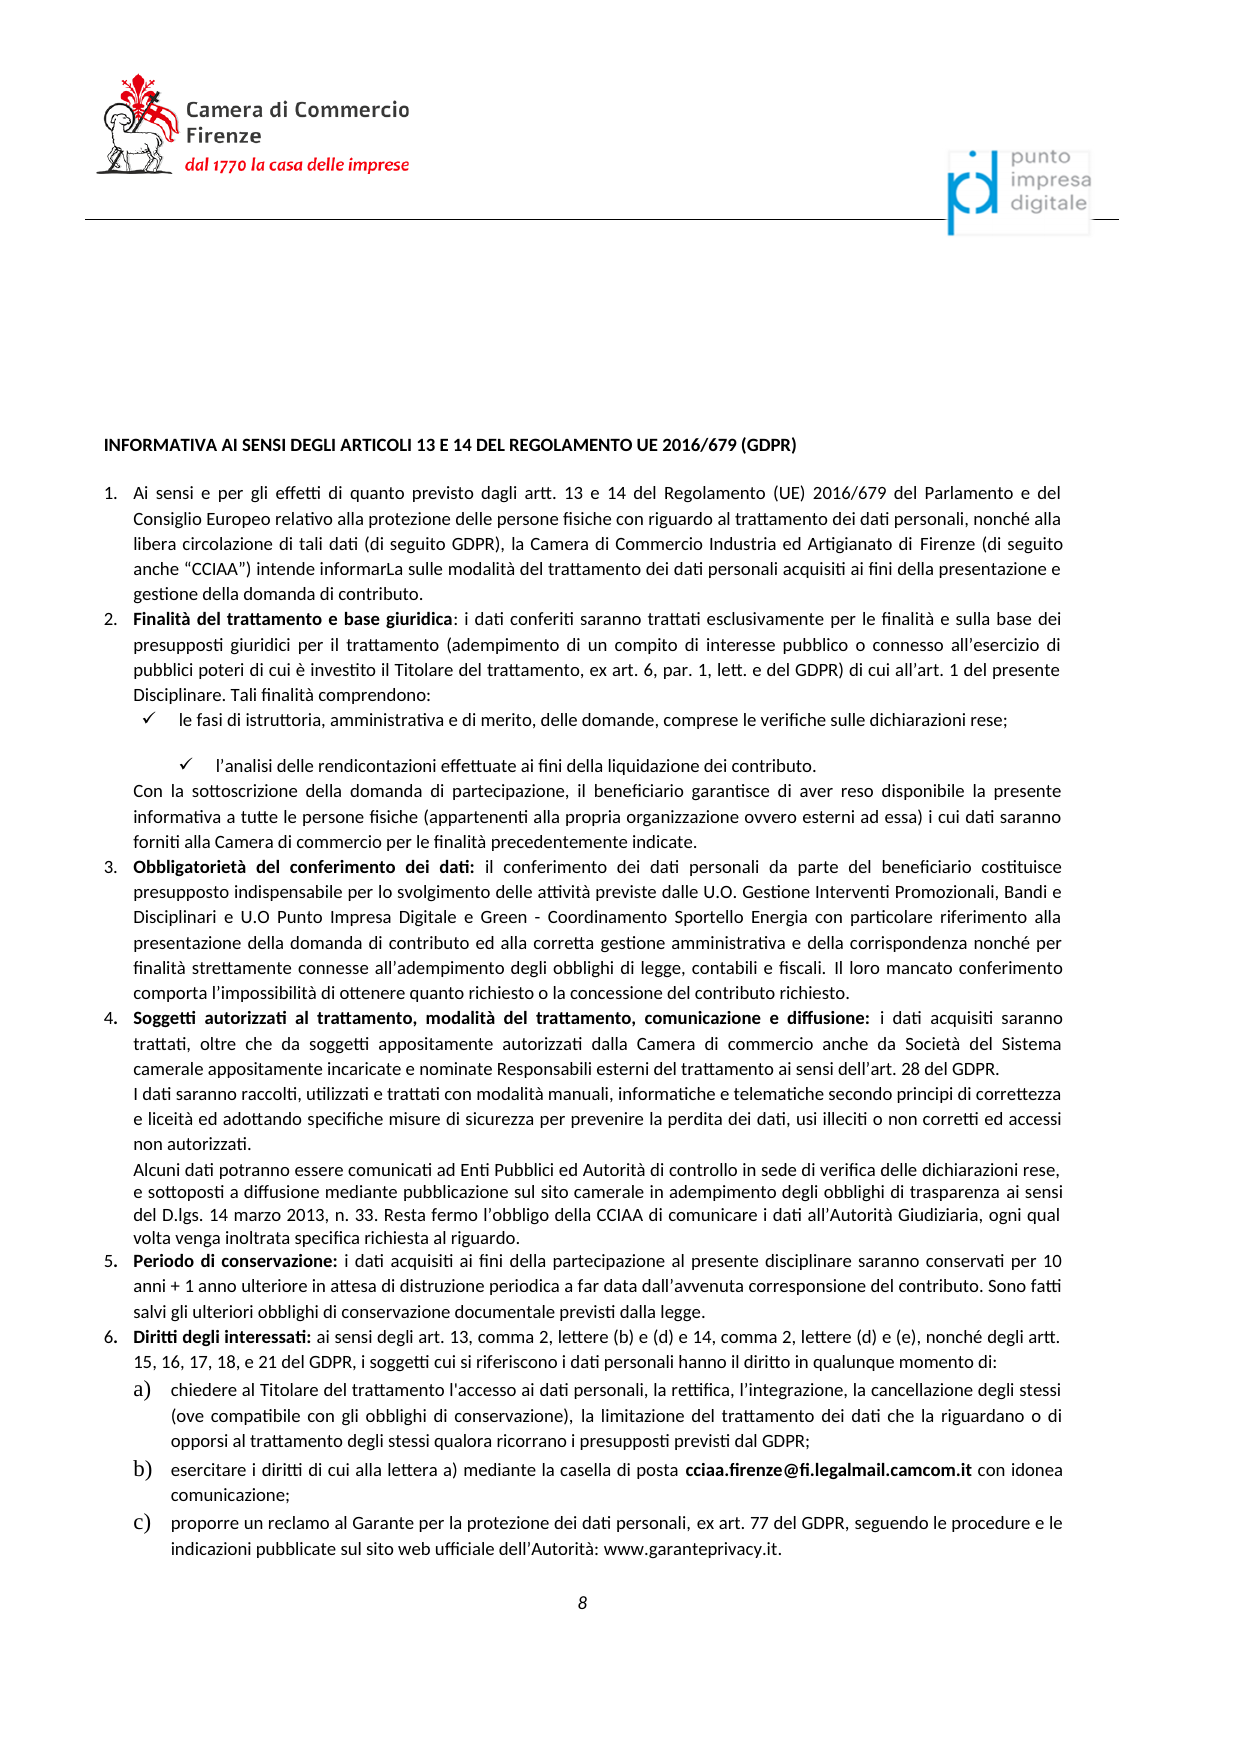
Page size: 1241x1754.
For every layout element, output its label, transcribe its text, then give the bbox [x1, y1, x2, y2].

text Alcuni dati potranno essere comunicati ad Enti Pubblici ed Autorità di controllo in sede di verifica delle dichiarazioni rese, e sottoposti a diffusione mediante pubblicazione sul sito camerale in adempimento degli obblighi di trasparenza ai sensi del D.lgs. 14 marzo 2013, n. 33. Resta fermo l’obbligo della CCIAA di comunicare i dati all’Autorità Giudiziaria, ogni qual volta venga inoltrata specifica richiesta al riguardo. [133, 1158, 1063, 1249]
text 1. Ai sensi e per gli effetti di quanto previsto dagli artt. 13 e 14 del Regolamento (UE) 2016/679 del Parlamento e del Consiglio Europeo relativo alla protezione delle persone fisiche con riguardo al trattamento dei dati personali, nonché alla libera circolazione di tali dati (di seguito GDPR), la Camera di Commercio Industria ed Artigianato di Firenze (di seguito anche “CCIAA”) intende informarLa sulle modalità del trattamento dei dati personali acquisiti ai fini della presentazione e gestione della domanda di contributo. [103, 482, 1063, 605]
list proporre un reclamo al Garante per la protezione dei dati personali, ex art. 77 del GDPR, seguendo le procedure e le indicazioni pubblicate sul sito web ufficiale dell’Autorità: www.garanteprivacy.it. [133, 1508, 1063, 1560]
list l’analisi delle rendicontazioni effettuate ai fini della liquidazione dei contributo. [178, 754, 1063, 777]
text I dati saranno raccolti, utilizzati e trattati con modalità manuali, informatiche e telematiche secondo principi di correttezza e liceità ed adottando specifiche misure di sicurezza per prevenire la perdita dei dati, usi illeciti o non corretti ed accessi non autorizzati. [133, 1082, 1063, 1156]
text 2. Finalità del trattamento e base giuridica: i dati conferiti saranno trattati esclusivamente per le finalità e sulla base dei presupposti giuridici per il trattamento (adempimento di un compito di interesse pubblico o connesso all’esercizio di pubblici poteri di cui è investito il Titolare del trattamento, ex art. 6, par. 1, lett. e del GDPR) di cui all’art. 1 del presente Disciplinare. Tali finalità comprendono: [103, 608, 1063, 706]
text INFORMATIVA AI SENSI DEGLI ARTICOLI 13 E 14 DEL REGOLAMENTO UE 2016/679 (GDPR) [103, 433, 1063, 456]
text 4. Soggetti autorizzati al trattamento, modalità del trattamento, comunicazione e diffusione: i dati acquisiti saranno trattati, oltre che da soggetti appositamente autorizzati dalla Camera di commercio anche da Società del Sistema camerale appositamente incaricate e nominate Responsabili esterni del trattamento ai sensi dell’art. 28 del GDPR. [103, 1007, 1063, 1080]
text 6. Diritti degli interessati: ai sensi degli art. 13, comma 2, lettere (b) e (d) e 14, comma 2, lettere (d) e (e), nonché degli artt. 15, 16, 17, 18, e 21 del GDPR, i soggetti cui si riferiscono i dati personali hanno il diritto in qualunque momento di: [103, 1325, 1063, 1373]
list chiedere al Titolare del trattamento l'accesso ai dati personali, la rettifica, l’integrazione, la cancellazione degli stessi (ove compatibile con gli obblighi di conservazione), la limitazione del trattamento dei dati che la riguardano o di opporsi al trattamento degli stessi qualora ricorrano i presupposti previsti dal GDPR; [133, 1376, 1063, 1452]
text 3. Obbligatorietà del conferimento dei dati: il conferimento dei dati personali da parte del beneficiario costituisce presupposto indispensabile per lo svolgimento delle attività previste dalle U.O. Gestione Interventi Promozionali, Bandi e Disciplinari e U.O Punto Impresa Digitale e Green - Coordinamento Sportello Energia con particolare riferimento alla presentazione della domanda di contributo ed alla corretta gestione amministrativa e della corrispondenza nonché per finalità strettamente connesse all’adempimento degli obblighi di legge, contabili e fiscali. Il loro mancato conferimento comporta l’impossibilità di ottenere quanto richiesto o la concessione del contributo richiesto. [103, 855, 1063, 1004]
list le fasi di istruttoria, amministrativa e di merito, delle domande, comprese le verifiche sulle dichiarazioni rese; [141, 708, 1063, 731]
text Con la sottoscrizione della domanda di partecipazione, il beneficiario garantisce di aver reso disponibile la presente informativa a tutte le persone fisiche (appartenenti alla propria organizzazione ovvero esterni ad essa) i cui dati saranno forniti alla Camera di commercio per le finalità precedentemente indicate. [133, 780, 1063, 853]
list esercitare i diritti di cui alla lettera a) mediante la casella di posta cciaa.firenze@fi.legalmail.camcom.it con idonea comunicazione; [133, 1454, 1063, 1506]
text 5. Periodo di conservazione: i dati acquisiti ai fini della partecipazione al presente disciplinare saranno conservati per 10 anni + 1 anno ulteriore in attesa di distruzione periodica a far data dall’avvenuta corresponsione del contributo. Sono fatti salvi gli ulteriori obblighi di conservazione documentale previsti dalla legge. [103, 1249, 1063, 1323]
